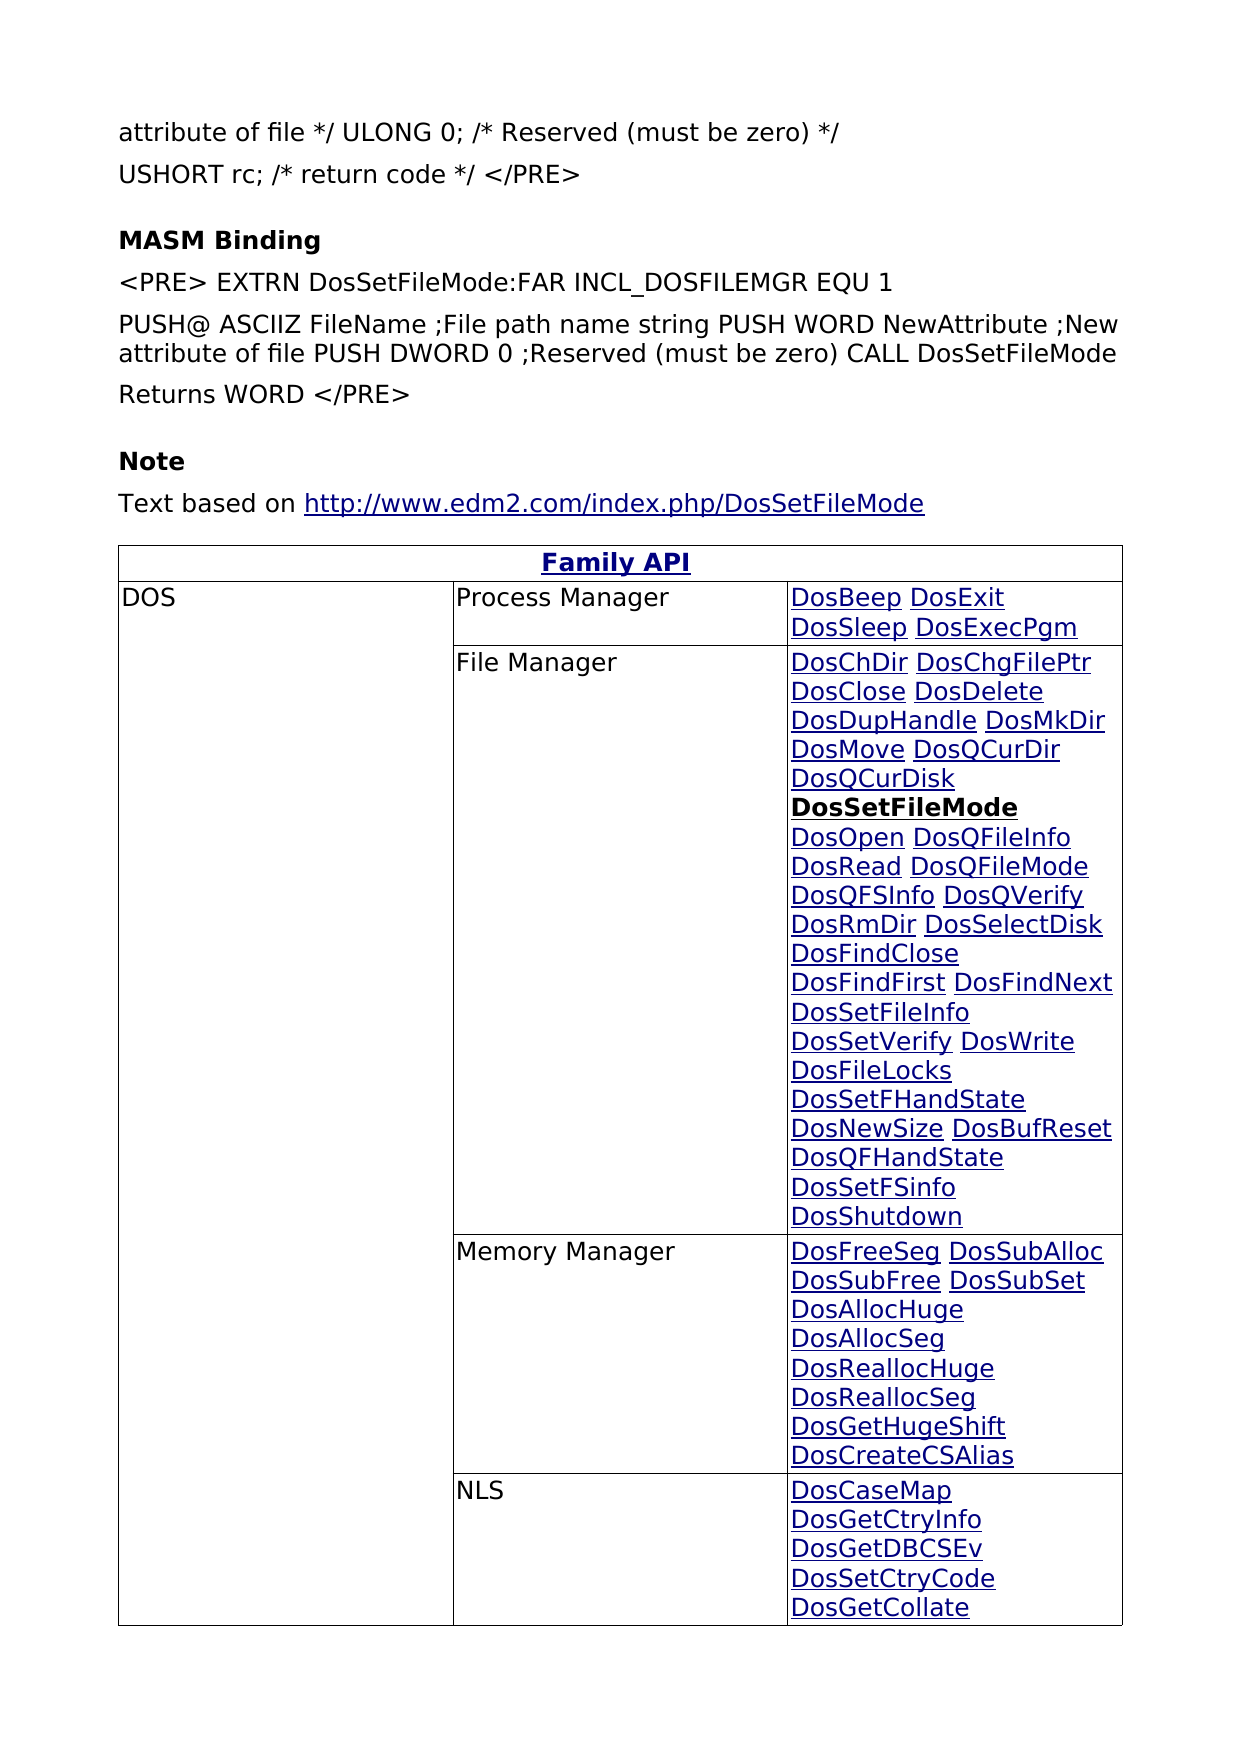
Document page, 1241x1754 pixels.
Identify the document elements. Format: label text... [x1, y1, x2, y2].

table_cell DosChDir DosChgFilePtr DosClose DosDelete DosDupHandle DosMkDir DosMove DosQCurDir DosQCurDisk DosSetFileMode DosOpen DosQFileInfo DosRead DosQFileMode DosQFSInfo DosQVerify DosRmDir DosSelectDisk DosFindClose DosFindFirst DosFindNext DosSetFileInfo DosSetVerify DosWrite DosFileLocks DosSetFHandState DosNewSize DosBufReset DosQFHandState DosSetFSinfo DosShutdown [788, 646, 1122, 1234]
text attribute of file */ ULONG 0; /* Reserved (must be zero) */ [118, 118, 1122, 147]
table_cell File Manager [454, 646, 787, 1234]
text USHORT rc; /* return code */ </PRE> [118, 160, 1122, 189]
text Text based on http://www.edm2.com/index.php/DosSetFileMode [118, 489, 1122, 518]
text Returns WORD </PRE> [118, 381, 1122, 410]
text PUSH@ ASCIIZ FileName ;File path name string PUSH WORD NewAttribute ;New attribute of file PUSH DWORD 0 ;Reserved (must be zero) CALL DosSetFileMode [118, 310, 1122, 368]
table_cell NLS [454, 1474, 787, 1625]
table_header Family API [119, 546, 1122, 581]
text <PRE> EXTRN DosSetFileMode:FAR INCL_DOSFILEMGR EQU 1 [118, 268, 1122, 297]
subtitle Note [118, 447, 1122, 476]
table_cell DosCaseMap DosGetCtryInfo DosGetDBCSEv DosSetCtryCode DosGetCollate [788, 1474, 1122, 1625]
table_cell DOS [119, 582, 453, 1625]
table_cell DosBeep DosExit DosSleep DosExecPgm [788, 582, 1122, 645]
table_cell Memory Manager [454, 1235, 787, 1473]
table_cell Process Manager [454, 582, 787, 645]
subtitle MASM Binding [118, 226, 1122, 256]
table_cell DosFreeSeg DosSubAlloc DosSubFree DosSubSet DosAllocHuge DosAllocSeg DosReallocHuge DosReallocSeg DosGetHugeShift DosCreateCSAlias [788, 1235, 1122, 1473]
